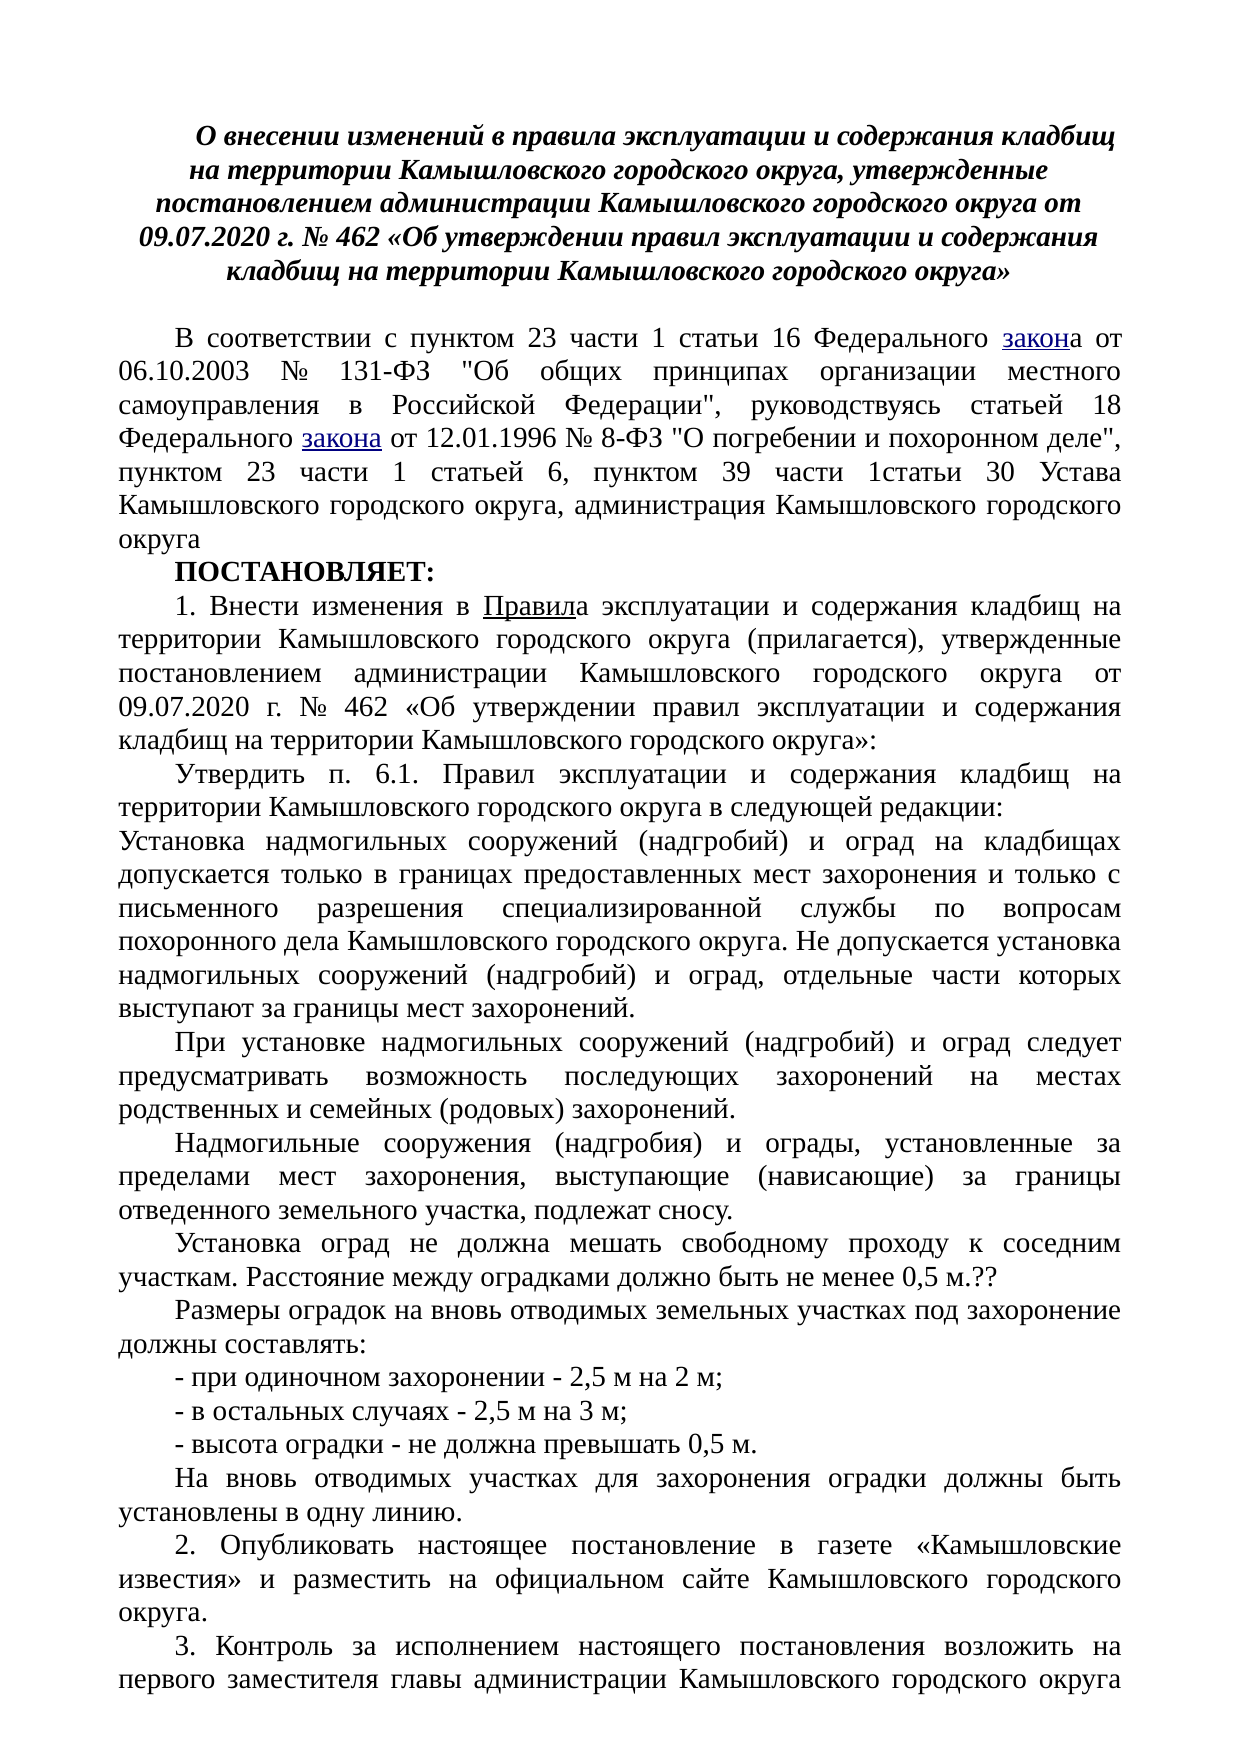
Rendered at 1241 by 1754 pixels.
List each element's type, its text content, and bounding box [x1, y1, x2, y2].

text Установка оград не должна мешать свободному проходу к соседним участкам. Расстояние между оградками должно быть не менее 0,5 м.?? [118, 1225, 1122, 1292]
text Надмогильные сооружения (надгробия) и ограды, установленные за пределами мест захоронения, выступающие (нависающие) за границы отведенного земельного участка, подлежат сносу. [118, 1125, 1122, 1225]
text - в остальных случаях - 2,5 м на 3 м; [118, 1393, 1122, 1427]
text Размеры оградок на вновь отводимых земельных участках под захоронение должны составлять: [118, 1292, 1122, 1359]
text - при одиночном захоронении - 2,5 м на 2 м; [118, 1359, 1122, 1393]
text Установка надмогильных сооружений (надгробий) и оград на кладбищах допускается только в границах предоставленных мест захоронения и только с письменного разрешения специализированной службы по вопросам похоронного дела Камышловского городского округа. Не допускается установка надмогильных сооружений (надгробий) и оград, отдельные части которых выступают за границы мест захоронений. [118, 823, 1122, 1024]
text 2. Опубликовать настоящее постановление в газете «Камышловские известия» и разместить на официальном сайте Камышловского городского округа. [118, 1527, 1122, 1628]
text В соответствии с пунктом 23 части 1 статьи 16 Федерального закона от 06.10.2003 № 131-ФЗ "Об общих принципах организации местного самоуправления в Российской Федерации", руководствуясь статьей 18 Федерального закона от 12.01.1996 № 8-ФЗ "О погребении и похоронном деле", пунктом 23 части 1 статьей 6, пунктом 39 части 1статьи 30 Устава Камышловского городского округа, администрация Камышловского городского округа [118, 320, 1122, 554]
text 1. Внести изменения в Правила эксплуатации и содержания кладбищ на территории Камышловского городского округа (прилагается), утвержденные постановлением администрации Камышловского городского округа от 09.07.2020 г. № 462 «Об утверждении правил эксплуатации и содержания кладбищ на территории Камышловского городского округа»: [118, 588, 1122, 756]
text При установке надмогильных сооружений (надгробий) и оград следует предусматривать возможность последующих захоронений на местах родственных и семейных (родовых) захоронений. [118, 1024, 1122, 1125]
text 3. Контроль за исполнением настоящего постановления возложить на первого заместителя главы администрации Камышловского городского округа [118, 1628, 1122, 1695]
text О внесении изменений в правила эксплуатации и содержания кладбищ на территории Камышловского городского округа, утвержденные постановлением администрации Камышловского городского округа от 09.07.2020 г. № 462 «Об утверждении правил эксплуатации и содержания кладбищ на территории Камышловского городского округа» [118, 118, 1122, 286]
text - высота оградки - не должна превышать 0,5 м. [118, 1427, 1122, 1460]
text ПОСТАНОВЛЯЕТ: [118, 554, 1122, 588]
text На вновь отводимых участках для захоронения оградки должны быть установлены в одну линию. [118, 1460, 1122, 1527]
text Утвердить п. 6.1. Правил эксплуатации и содержания кладбищ на территории Камышловского городского округа в следующей редакции: [118, 756, 1122, 823]
